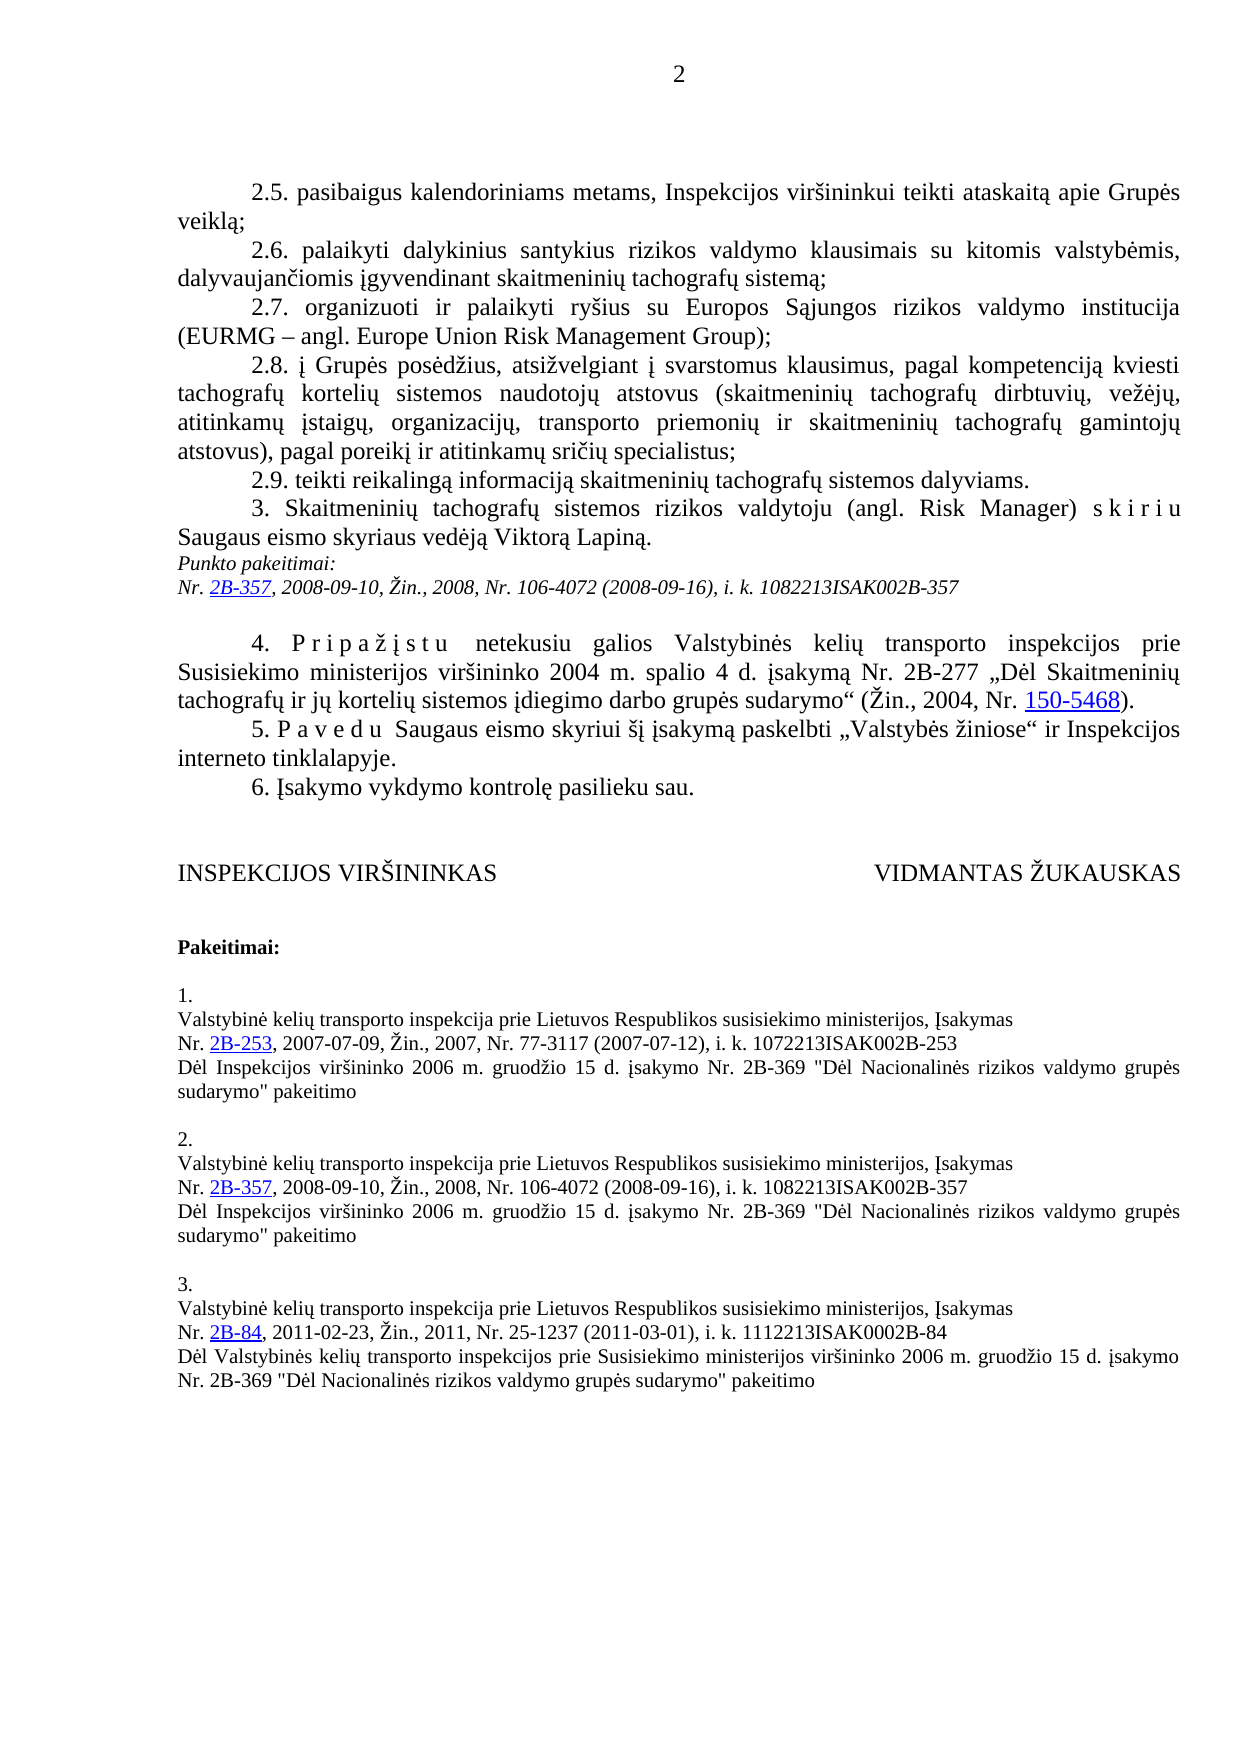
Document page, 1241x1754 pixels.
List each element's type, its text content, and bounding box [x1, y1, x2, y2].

text 4. Pripažįstu netekusiu galios Valstybinės kelių transporto inspekcijos prie Susisiekimo ministerijos viršininko 2004 m. spalio 4 d. įsakymą Nr. 2B-277 „Dėl Skaitmeninių tachografų ir jų kortelių sistemos įdiegimo darbo grupės sudarymo“ (Žin., 2004, Nr. 150-5468). [177, 628, 1181, 714]
text 3. Skaitmeninių tachografų sistemos rizikos valdytoju (angl. Risk Manager) skiriu Saugaus eismo skyriaus vedėją Viktorą Lapiną. [177, 493, 1181, 551]
text Nr. 2B-253, 2007-07-09, Žin., 2007, Nr. 77-3117 (2007-07-12), i. k. 1072213ISAK002B-253 [177, 1031, 1181, 1055]
text 1. [177, 983, 1181, 1007]
text Dėl Valstybinės kelių transporto inspekcijos prie Susisiekimo ministerijos viršininko 2006 m. gruodžio 15 d. įsakymo Nr. 2B-369 "Dėl Nacionalinės rizikos valdymo grupės sudarymo" pakeitimo [177, 1344, 1181, 1392]
text 2.7. organizuoti ir palaikyti ryšius su Europos Sąjungos rizikos valdymo institucija (EURMG – angl. Europe Union Risk Management Group); [177, 292, 1181, 350]
text Pakeitimai: [177, 935, 1181, 959]
text Valstybinė kelių transporto inspekcija prie Lietuvos Respublikos susisiekimo ministerijos, Įsakymas [177, 1296, 1181, 1320]
text Punkto pakeitimai: [177, 551, 1181, 575]
text Valstybinė kelių transporto inspekcija prie Lietuvos Respublikos susisiekimo ministerijos, Įsakymas [177, 1007, 1181, 1031]
text 2.6. palaikyti dalykinius santykius rizikos valdymo klausimais su kitomis valstybėmis, dalyvaujančiomis įgyvendinant skaitmeninių tachografų sistemą; [177, 235, 1181, 292]
text 2. [177, 1127, 1181, 1151]
text 5. Pavedu Saugaus eismo skyriui šį įsakymą paskelbti „Valstybės žiniose“ ir Inspekcijos interneto tinklalapyje. [177, 714, 1181, 772]
text INSPEKCIJOS VIRŠININKAS VIDMANTAS ŽUKAUSKAS [177, 858, 1181, 887]
text Dėl Inspekcijos viršininko 2006 m. gruodžio 15 d. įsakymo Nr. 2B-369 "Dėl Nacionalinės rizikos valdymo grupės sudarymo" pakeitimo [177, 1199, 1181, 1247]
text 3. [177, 1272, 1181, 1296]
text Nr. 2B-84, 2011-02-23, Žin., 2011, Nr. 25-1237 (2011-03-01), i. k. 1112213ISAK0002B-84 [177, 1320, 1181, 1344]
text 2.8. į Grupės posėdžius, atsižvelgiant į svarstomus klausimus, pagal kompetenciją kviesti tachografų kortelių sistemos naudotojų atstovus (skaitmeninių tachografų dirbtuvių, vežėjų, atitinkamų įstaigų, organizacijų, transporto priemonių ir skaitmeninių tachografų gamintojų atstovus), pagal poreikį ir atitinkamų sričių specialistus; [177, 350, 1181, 465]
text Valstybinė kelių transporto inspekcija prie Lietuvos Respublikos susisiekimo ministerijos, Įsakymas [177, 1151, 1181, 1175]
text 2.9. teikti reikalingą informaciją skaitmeninių tachografų sistemos dalyviams. [177, 465, 1181, 493]
text Nr. 2B-357, 2008-09-10, Žin., 2008, Nr. 106-4072 (2008-09-16), i. k. 1082213ISAK002B-357 [177, 575, 1181, 599]
text 2.5. pasibaigus kalendoriniams metams, Inspekcijos viršininkui teikti ataskaitą apie Grupės veiklą; [177, 177, 1181, 235]
text Nr. 2B-357, 2008-09-10, Žin., 2008, Nr. 106-4072 (2008-09-16), i. k. 1082213ISAK002B-357 [177, 1175, 1181, 1199]
text Dėl Inspekcijos viršininko 2006 m. gruodžio 15 d. įsakymo Nr. 2B-369 "Dėl Nacionalinės rizikos valdymo grupės sudarymo" pakeitimo [177, 1055, 1181, 1103]
text 6. Įsakymo vykdymo kontrolę pasilieku sau. [177, 772, 1181, 800]
